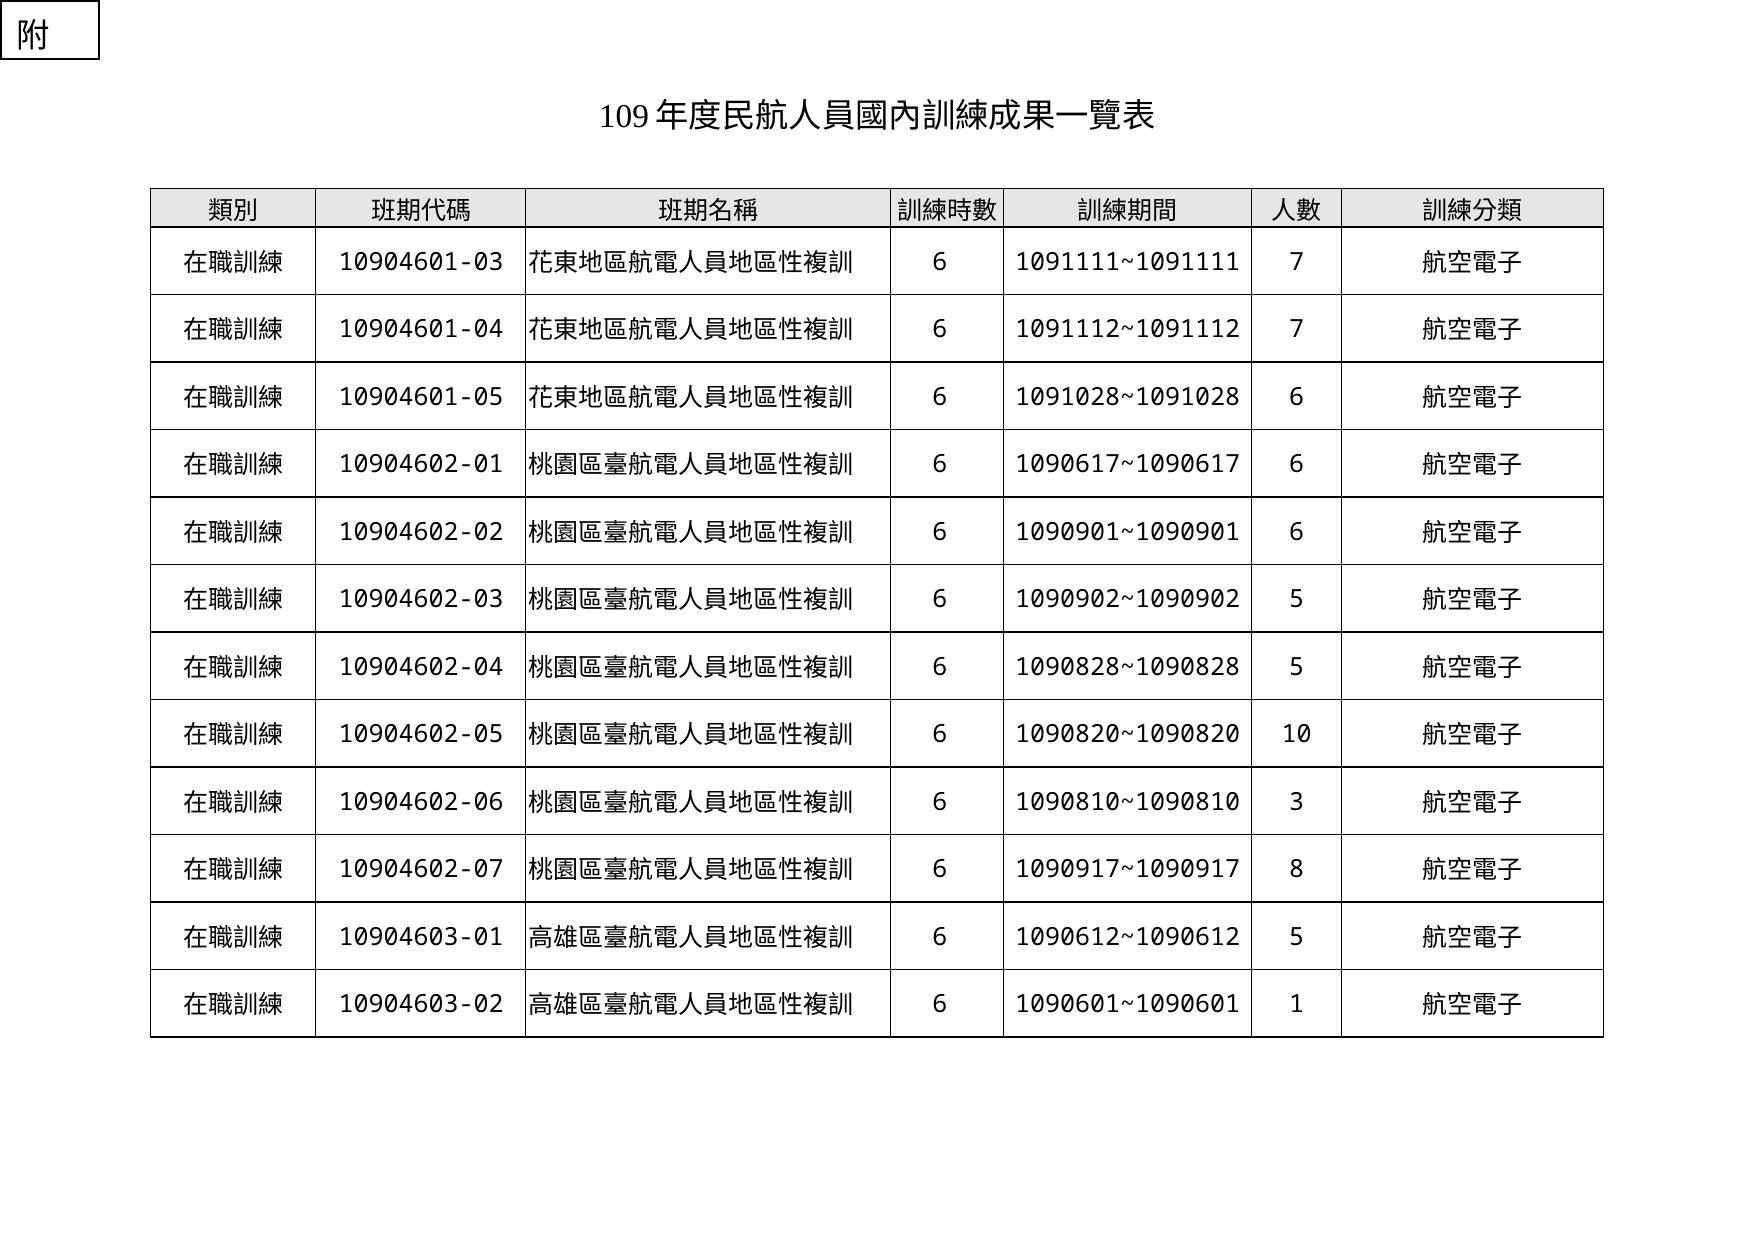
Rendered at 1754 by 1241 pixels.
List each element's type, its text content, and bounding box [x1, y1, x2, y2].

table_cell 桃園區臺航電人員地區性複訓 [526, 633, 890, 699]
table_cell 航空電子 [1342, 970, 1603, 1036]
table_header 類別 [151, 189, 315, 226]
table_cell 10904602-03 [316, 565, 525, 631]
table_cell 10904601-03 [316, 228, 525, 294]
table_cell 在職訓練 [151, 228, 315, 294]
table_cell 6 [891, 903, 1003, 969]
table_cell 在職訓練 [151, 498, 315, 564]
table_cell 航空電子 [1342, 498, 1603, 564]
table_cell 10904602-07 [316, 835, 525, 901]
table_cell 在職訓練 [151, 903, 315, 969]
table_cell 航空電子 [1342, 430, 1603, 496]
table_cell 高雄區臺航電人員地區性複訓 [526, 970, 890, 1036]
table_cell 6 [891, 565, 1003, 631]
table_cell 5 [1252, 903, 1341, 969]
table_header 班期名稱 [526, 189, 890, 226]
table_cell 6 [891, 970, 1003, 1036]
table_cell 6 [1252, 498, 1341, 564]
table_cell 10904602-01 [316, 430, 525, 496]
table_cell 3 [1252, 768, 1341, 834]
table_cell 5 [1252, 633, 1341, 699]
table_cell 在職訓練 [151, 970, 315, 1036]
table_cell 1091111~1091111 [1004, 228, 1251, 294]
table_header 訓練期間 [1004, 189, 1251, 226]
table_cell 航空電子 [1342, 700, 1603, 766]
table_cell 6 [891, 430, 1003, 496]
table_cell 6 [891, 835, 1003, 901]
table_cell 1090901~1090901 [1004, 498, 1251, 564]
table_cell 在職訓練 [151, 633, 315, 699]
table_cell 在職訓練 [151, 363, 315, 429]
table_cell 航空電子 [1342, 835, 1603, 901]
table_cell 1090828~1090828 [1004, 633, 1251, 699]
table_cell 1090820~1090820 [1004, 700, 1251, 766]
table_cell 航空電子 [1342, 633, 1603, 699]
table_cell 10 [1252, 700, 1341, 766]
table_cell 高雄區臺航電人員地區性複訓 [526, 903, 890, 969]
table_cell 在職訓練 [151, 565, 315, 631]
table_cell 1 [1252, 970, 1341, 1036]
table_cell 桃園區臺航電人員地區性複訓 [526, 768, 890, 834]
table_cell 桃園區臺航電人員地區性複訓 [526, 565, 890, 631]
table_cell 8 [1252, 835, 1341, 901]
table_cell 在職訓練 [151, 768, 315, 834]
table_cell 桃園區臺航電人員地區性複訓 [526, 430, 890, 496]
table_cell 10904603-01 [316, 903, 525, 969]
table_cell 10904602-04 [316, 633, 525, 699]
table_cell 10904602-02 [316, 498, 525, 564]
table_cell 6 [891, 768, 1003, 834]
table_cell 1090617~1090617 [1004, 430, 1251, 496]
table_cell 6 [891, 228, 1003, 294]
table_cell 桃園區臺航電人員地區性複訓 [526, 498, 890, 564]
table_cell 6 [891, 363, 1003, 429]
table_cell 6 [891, 633, 1003, 699]
table_cell 6 [1252, 430, 1341, 496]
table_cell 花東地區航電人員地區性複訓 [526, 295, 890, 361]
table_cell 1091028~1091028 [1004, 363, 1251, 429]
table_cell 航空電子 [1342, 295, 1603, 361]
table_cell 1090612~1090612 [1004, 903, 1251, 969]
table_cell 10904602-06 [316, 768, 525, 834]
table_header 訓練分類 [1342, 189, 1603, 226]
table_cell 在職訓練 [151, 700, 315, 766]
table_cell 航空電子 [1342, 768, 1603, 834]
table_cell 在職訓練 [151, 295, 315, 361]
table_cell 航空電子 [1342, 363, 1603, 429]
table_header 人數 [1252, 189, 1341, 226]
table_cell 1091112~1091112 [1004, 295, 1251, 361]
table_cell 1090902~1090902 [1004, 565, 1251, 631]
table_cell 花東地區航電人員地區性複訓 [526, 363, 890, 429]
table_cell 1090917~1090917 [1004, 835, 1251, 901]
table_cell 7 [1252, 295, 1341, 361]
table_cell 航空電子 [1342, 565, 1603, 631]
table_cell 1090601~1090601 [1004, 970, 1251, 1036]
table_cell 在職訓練 [151, 835, 315, 901]
table_cell 5 [1252, 565, 1341, 631]
table_cell 桃園區臺航電人員地區性複訓 [526, 700, 890, 766]
table_cell 6 [891, 295, 1003, 361]
table_cell 在職訓練 [151, 430, 315, 496]
table_cell 6 [891, 498, 1003, 564]
table_cell 花東地區航電人員地區性複訓 [526, 228, 890, 294]
table_cell 10904603-02 [316, 970, 525, 1036]
table_cell 航空電子 [1342, 228, 1603, 294]
table_cell 1090810~1090810 [1004, 768, 1251, 834]
table_cell 6 [1252, 363, 1341, 429]
table_cell 桃園區臺航電人員地區性複訓 [526, 835, 890, 901]
table_header 班期代碼 [316, 189, 525, 226]
table_cell 10904601-04 [316, 295, 525, 361]
table_cell 10904601-05 [316, 363, 525, 429]
table_cell 10904602-05 [316, 700, 525, 766]
table_cell 7 [1252, 228, 1341, 294]
table_header 訓練時數 [891, 189, 1003, 226]
table_cell 航空電子 [1342, 903, 1603, 969]
table_cell 6 [891, 700, 1003, 766]
